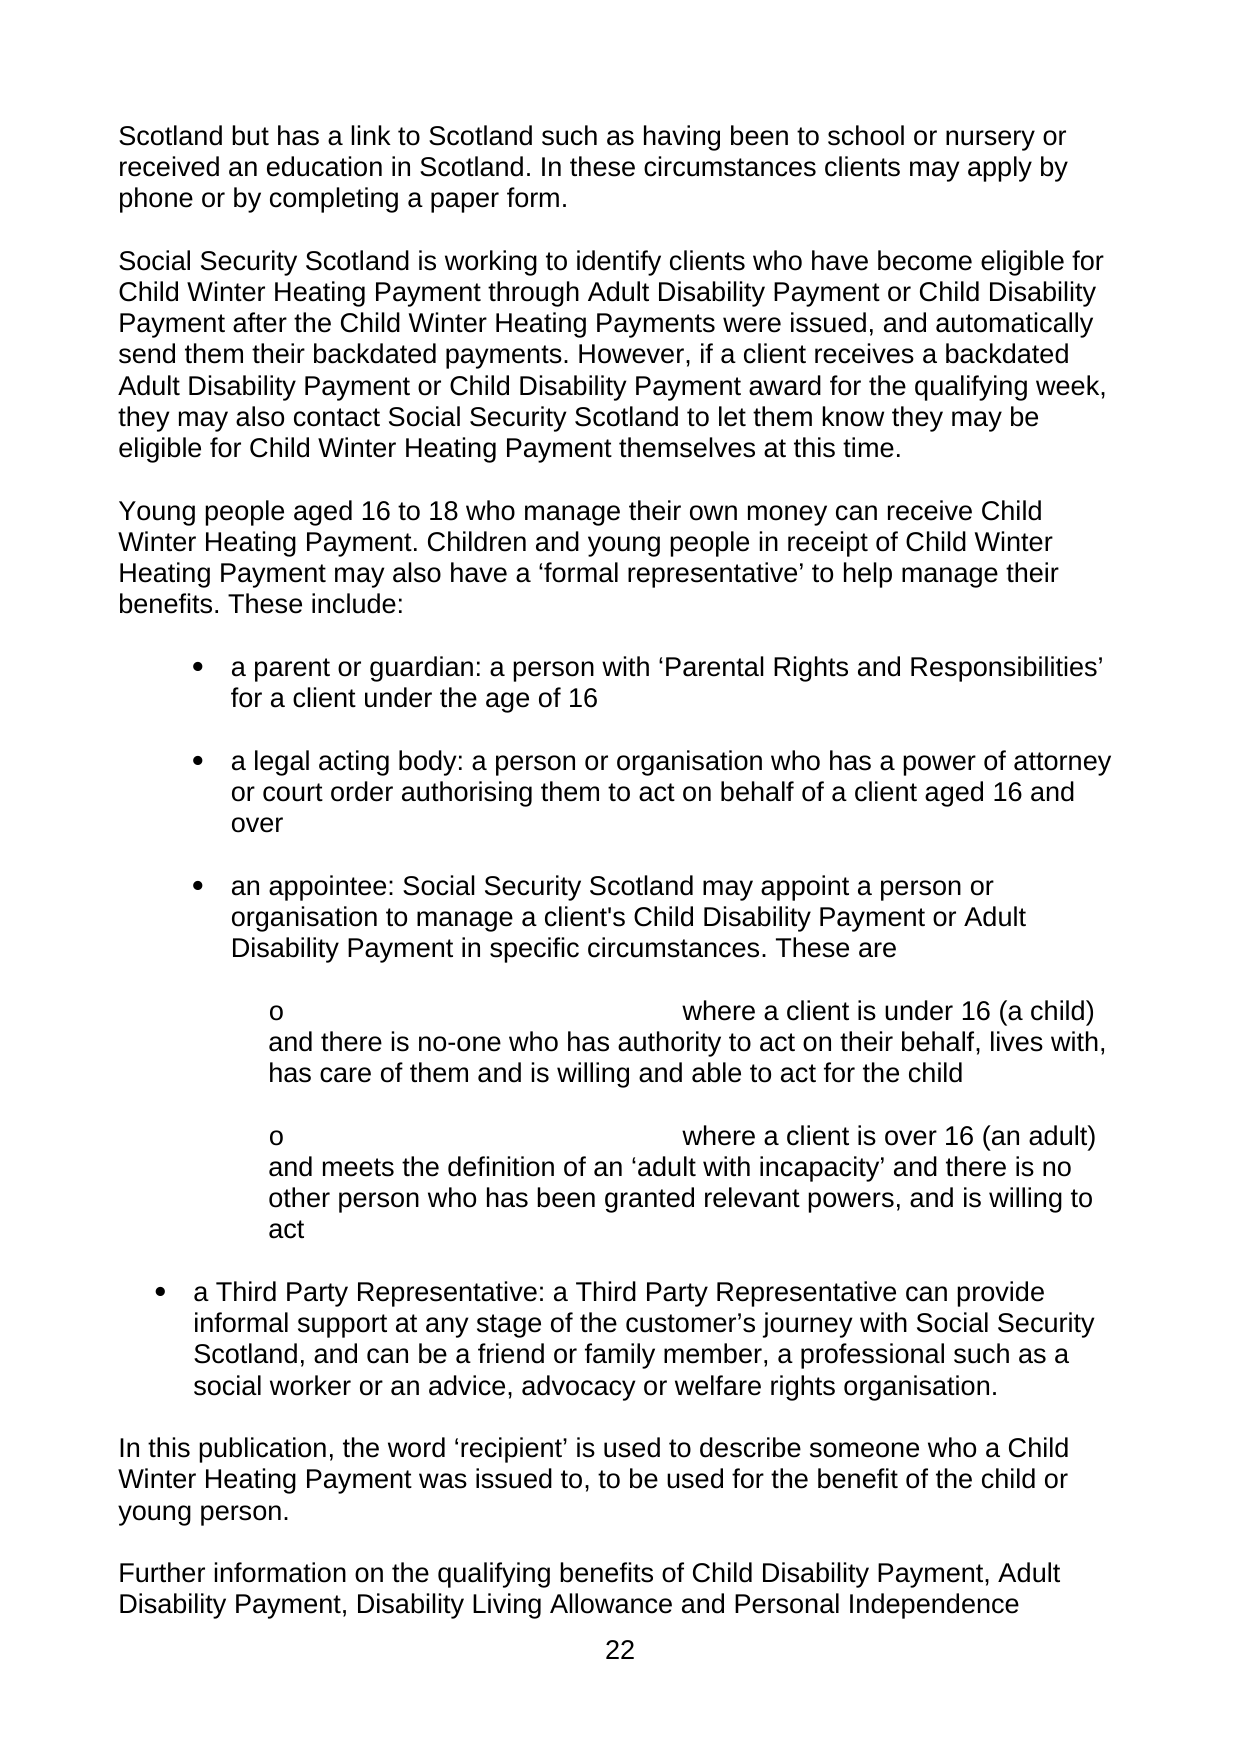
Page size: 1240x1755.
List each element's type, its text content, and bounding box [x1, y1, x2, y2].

list where a client is over 16 (an adult) and meets the definition of an ‘adult with incapacity’ and there is no other person who has been granted relevant powers, and is willing to act [268, 1120, 1121, 1245]
list a Third Party Representative: a Third Party Representative can provide informal support at any stage of the customer’s journey with Social Security Scotland, and can be a friend or family member, a professional such as a social worker or an advice, advocacy or welfare rights organisation. [156, 1276, 1121, 1401]
text Social Security Scotland is working to identify clients who have become eligible for Child Winter Heating Payment through Adult Disability Payment or Child Disability Payment after the Child Winter Heating Payments were issued, and automatically send them their backdated payments. However, if a client receives a backdated Adult Disability Payment or Child Disability Payment award for the qualifying week, they may also contact Social Security Scotland to let them know they may be eligible for Child Winter Heating Payment themselves at this time. [118, 245, 1121, 464]
text Further information on the qualifying benefits of Child Disability Payment, Adult Disability Payment, Disability Living Allowance and Personal Independence [118, 1557, 1121, 1620]
list an appointee: Social Security Scotland may appoint a person or organisation to manage a client's Child Disability Payment or Adult Disability Payment in specific circumstances. These are [193, 870, 1121, 964]
list a legal acting body: a person or organisation who has a power of attorney or court order authorising them to act on behalf of a client aged 16 and over [193, 745, 1121, 839]
text Scotland but has a link to Scotland such as having been to school or nursery or received an education in Scotland. In these circumstances clients may apply by phone or by completing a paper form. [118, 120, 1121, 214]
list where a client is under 16 (a child) and there is no-one who has authority to act on their behalf, lives with, has care of them and is willing and able to act for the child [268, 995, 1121, 1089]
text In this publication, the word ‘recipient’ is used to describe someone who a Child Winter Heating Payment was issued to, to be used for the benefit of the child or young person. [118, 1432, 1121, 1526]
text Young people aged 16 to 18 who manage their own money can receive Child Winter Heating Payment. Children and young people in receipt of Child Winter Heating Payment may also have a ‘formal representative’ to help manage their benefits. These include: [118, 495, 1121, 620]
list a parent or guardian: a person with ‘Parental Rights and Responsibilities’ for a client under the age of 16 [193, 651, 1121, 714]
